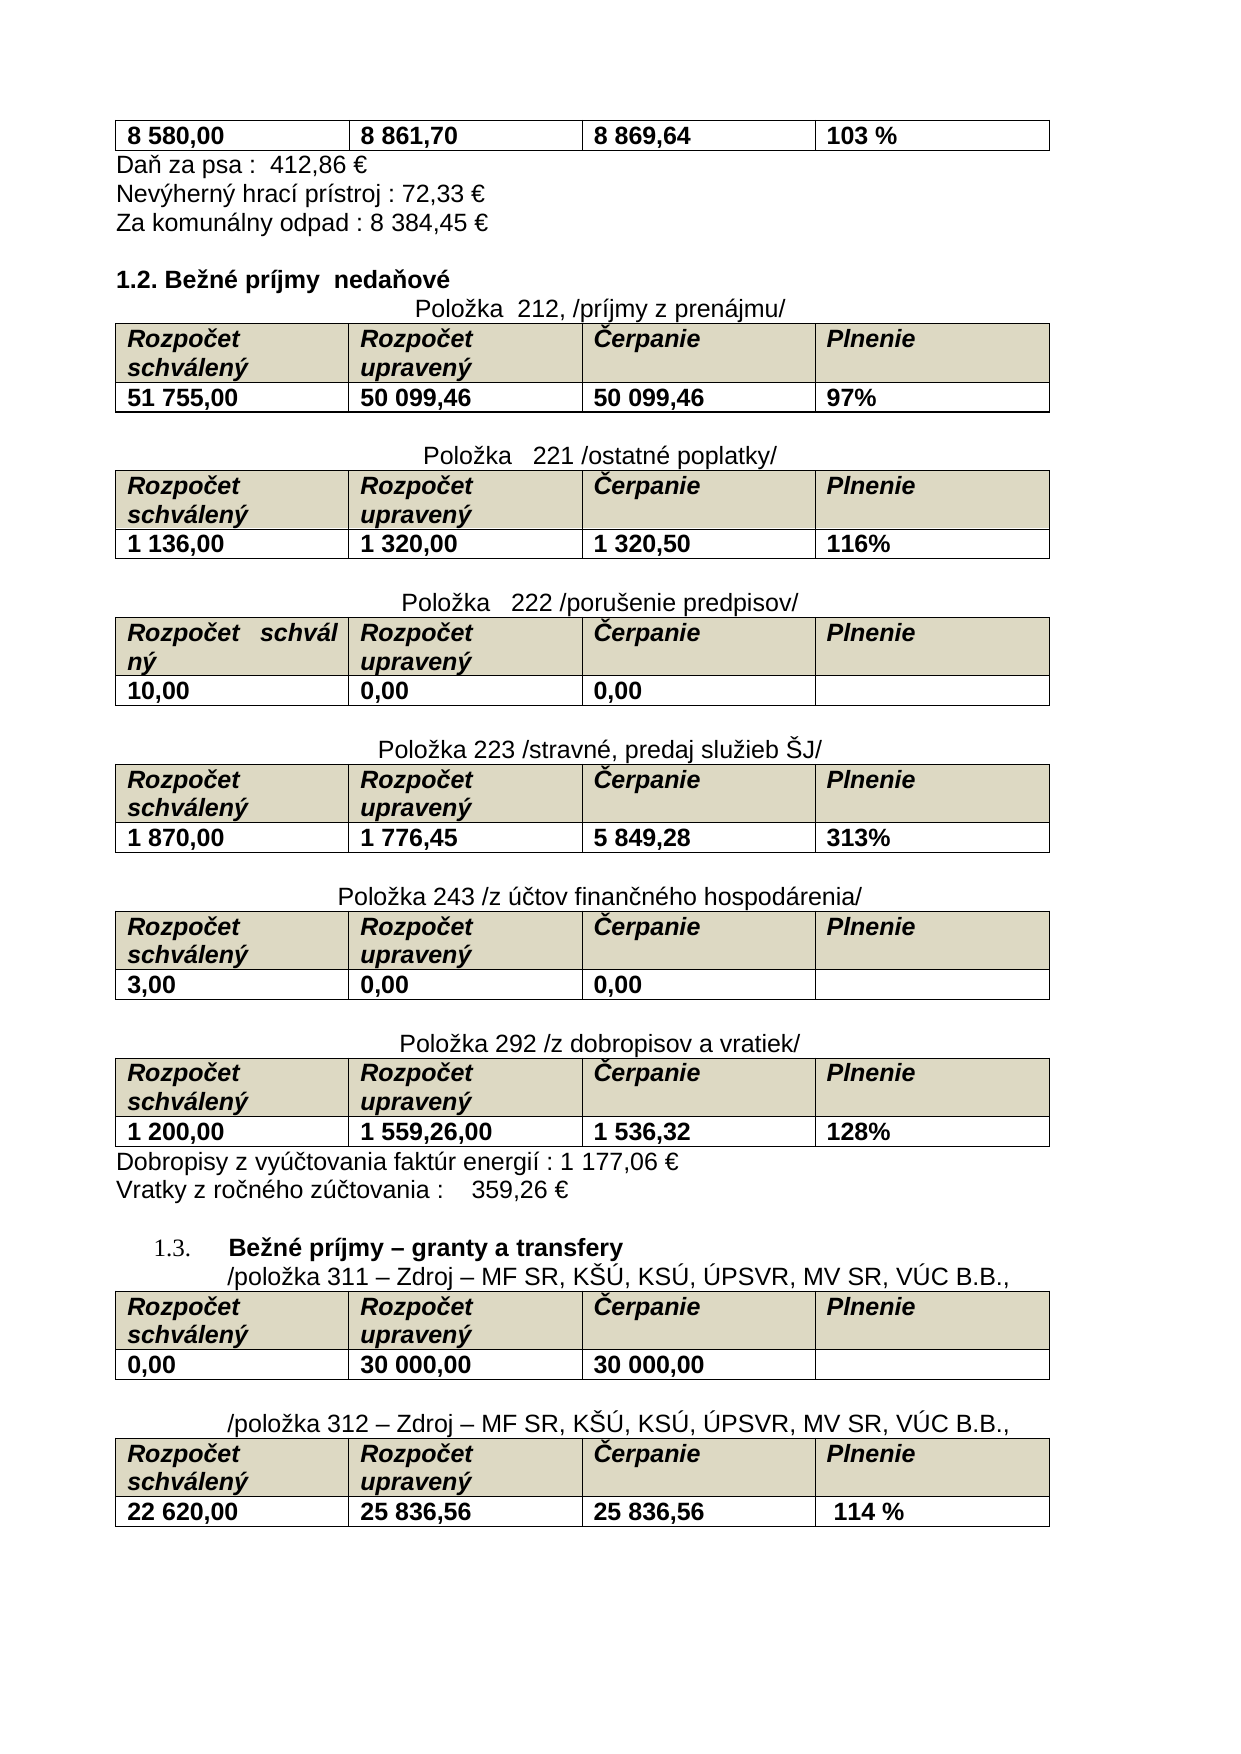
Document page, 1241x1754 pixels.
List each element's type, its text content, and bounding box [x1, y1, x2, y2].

table_cell 51 755,00 [116, 383, 348, 411]
table_cell 8 861,70 [350, 121, 582, 149]
table_cell 116% [816, 530, 1049, 558]
table_cell 1 200,00 [116, 1117, 348, 1146]
table_cell 30 000,00 [583, 1350, 815, 1379]
table_header Čerpanie [583, 912, 815, 969]
table_header Plnenie [816, 1439, 1049, 1496]
table_cell 1 136,00 [116, 530, 348, 558]
table_cell 313% [816, 823, 1049, 852]
table_cell 1 320,50 [583, 530, 815, 558]
table_header Rozpočet upravený [349, 324, 582, 382]
table_header Plnenie [816, 1292, 1049, 1349]
table_header Čerpanie [583, 1059, 815, 1116]
table_cell 1 870,00 [116, 823, 348, 852]
table_cell 25 836,56 [349, 1497, 582, 1526]
table_cell 97% [816, 383, 1049, 411]
table_cell 128% [816, 1117, 1049, 1146]
table_cell 3,00 [116, 970, 348, 999]
table_cell 0,00 [583, 970, 815, 999]
table_cell 1 536,32 [583, 1117, 815, 1146]
table_cell 5 849,28 [583, 823, 815, 852]
table_cell 0,00 [349, 970, 582, 999]
table_cell 30 000,00 [349, 1350, 582, 1379]
table_header Plnenie [816, 618, 1049, 675]
table_header Čerpanie [583, 471, 815, 528]
table_cell 103 % [816, 121, 1049, 149]
table_header Plnenie [816, 765, 1049, 822]
table_header Rozpočet upravený [349, 1292, 582, 1349]
table_cell 8 580,00 [116, 121, 349, 149]
table_cell 50 099,46 [583, 383, 815, 411]
table_cell 22 620,00 [116, 1497, 348, 1526]
table_header Rozpočet schválený [116, 1292, 348, 1349]
table_cell 0,00 [116, 1350, 348, 1379]
table_header Rozpočet schvál ný [116, 618, 348, 675]
table_header Rozpočet schválený [116, 912, 348, 969]
table_header Plnenie [816, 912, 1049, 969]
table_header Rozpočet schválený [116, 1439, 348, 1496]
table_header Plnenie [816, 1059, 1049, 1116]
table_cell 0,00 [349, 676, 582, 705]
table_header Rozpočet schválený [116, 765, 348, 822]
table_header Čerpanie [583, 1292, 815, 1349]
table_cell 1 559,26,00 [349, 1117, 582, 1146]
table_header Rozpočet upravený [349, 1059, 582, 1116]
table_cell 50 099,46 [349, 383, 582, 411]
table_cell 0,00 [583, 676, 815, 705]
table_header Rozpočet schválený [116, 1059, 348, 1116]
table_header Plnenie [816, 471, 1049, 528]
table_header Rozpočet schválený [116, 324, 348, 382]
table_header Rozpočet upravený [349, 912, 582, 969]
table_header Čerpanie [583, 765, 815, 822]
table_cell 25 836,56 [583, 1497, 815, 1526]
table_cell 8 869,64 [583, 121, 815, 149]
table_header Čerpanie [583, 1439, 815, 1496]
table_header Plnenie [816, 324, 1049, 382]
table_cell 10,00 [116, 676, 348, 705]
table_cell 114 % [816, 1497, 1049, 1526]
table_cell [816, 1350, 1049, 1379]
table_header [1086, 118, 1099, 1615]
table_cell 1 320,00 [349, 530, 582, 558]
table_cell [816, 970, 1049, 999]
table_header Rozpočet upravený [349, 471, 582, 528]
table_header Čerpanie [583, 324, 815, 382]
table_header Daň za psa : 412,86 € Nevýherný hrací prístroj : 72,33 € Za komunálny odpad : 8 384,45 € 1.2. Bežné príjmy nedaňové Položka 212, /príjmy z prenájmu/ Položka 221 /ostatné poplatky/ Položka 222 /porušenie predpisov/ Položka 223 /stravné, predaj služieb ŠJ/ Položka 243 /z účtov finančného hospodárenia/ Položka 292 /z dobropisov a vratiek/ Dobropisy z vyúčtovania faktúr energií : 1 177,06 € Vratky z ročného zúčtovania : 359,26 € Bežné príjmy – granty a transfery /položka 311 – Zdroj – MF SR, KŠÚ, KSÚ, ÚPSVR, MV SR, VÚC B.B., /položka 312 – Zdroj – MF SR, KŠÚ, KSÚ, ÚPSVR, MV SR, VÚC B.B., [114, 118, 1086, 1615]
table_header Rozpočet upravený [349, 618, 582, 675]
table_header Rozpočet upravený [349, 1439, 582, 1496]
table_header Čerpanie [583, 618, 815, 675]
table_header Rozpočet schválený [116, 471, 348, 528]
table_cell 1 776,45 [349, 823, 582, 852]
table_cell [816, 676, 1049, 705]
table_header Rozpočet upravený [349, 765, 582, 822]
